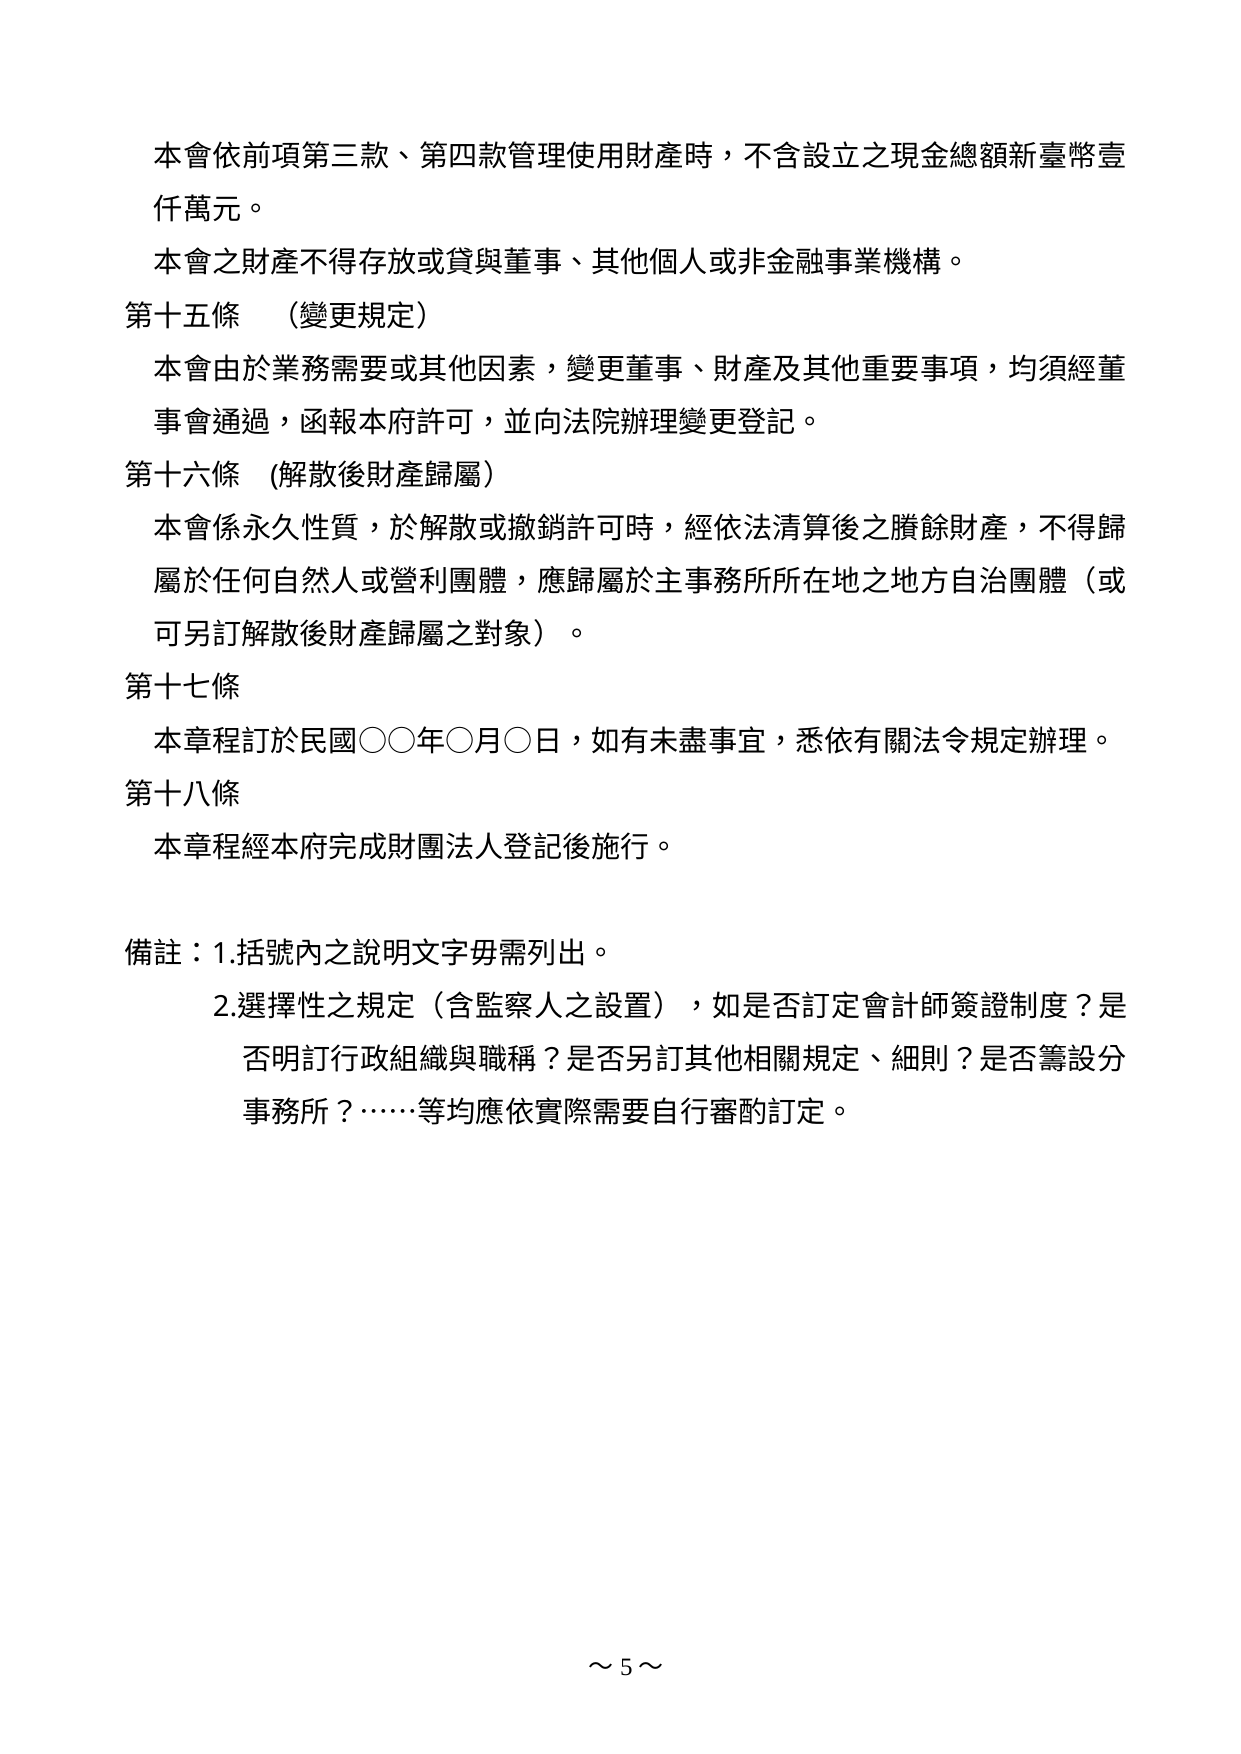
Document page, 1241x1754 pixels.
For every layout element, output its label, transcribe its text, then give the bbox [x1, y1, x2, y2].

text 備註：1.括號內之說明文字毋需列出。 [124, 921, 1128, 974]
text 本章程經本府完成財團法人登記後施行。 [154, 815, 1128, 868]
text 第十七條 [124, 655, 1128, 708]
text 第十六條 (解散後財產歸屬） [124, 443, 1128, 496]
text 第十八條 [124, 762, 1128, 815]
text 本會由於業務需要或其他因素，變更董事、財產及其他重要事項，均須經董事會通過，函報本府許可，並向法院辦理變更登記。 [154, 337, 1128, 443]
text 2.選擇性之規定（含監察人之設置），如是否訂定會計師簽證制度？是否明訂行政組織與職稱？是否另訂其他相關規定、細則？是否籌設分事務所？……等均應依實際需要自行審酌訂定。 [213, 974, 1128, 1133]
text 本章程訂於民國○○年○月○日，如有未盡事宜，悉依有關法令規定辦理。 [154, 708, 1128, 762]
text 本會依前項第三款、第四款管理使用財產時，不含設立之現金總額新臺幣壹仟萬元。 [154, 124, 1128, 230]
text 本會之財產不得存放或貸與董事、其他個人或非金融事業機構。 [154, 230, 1128, 283]
text 本會係永久性質，於解散或撤銷許可時，經依法清算後之賸餘財產，不得歸屬於任何自然人或營利團體，應歸屬於主事務所所在地之地方自治團體（或可另訂解散後財產歸屬之對象）。 [154, 496, 1128, 655]
text 第十五條 （變更規定） [124, 283, 1128, 337]
